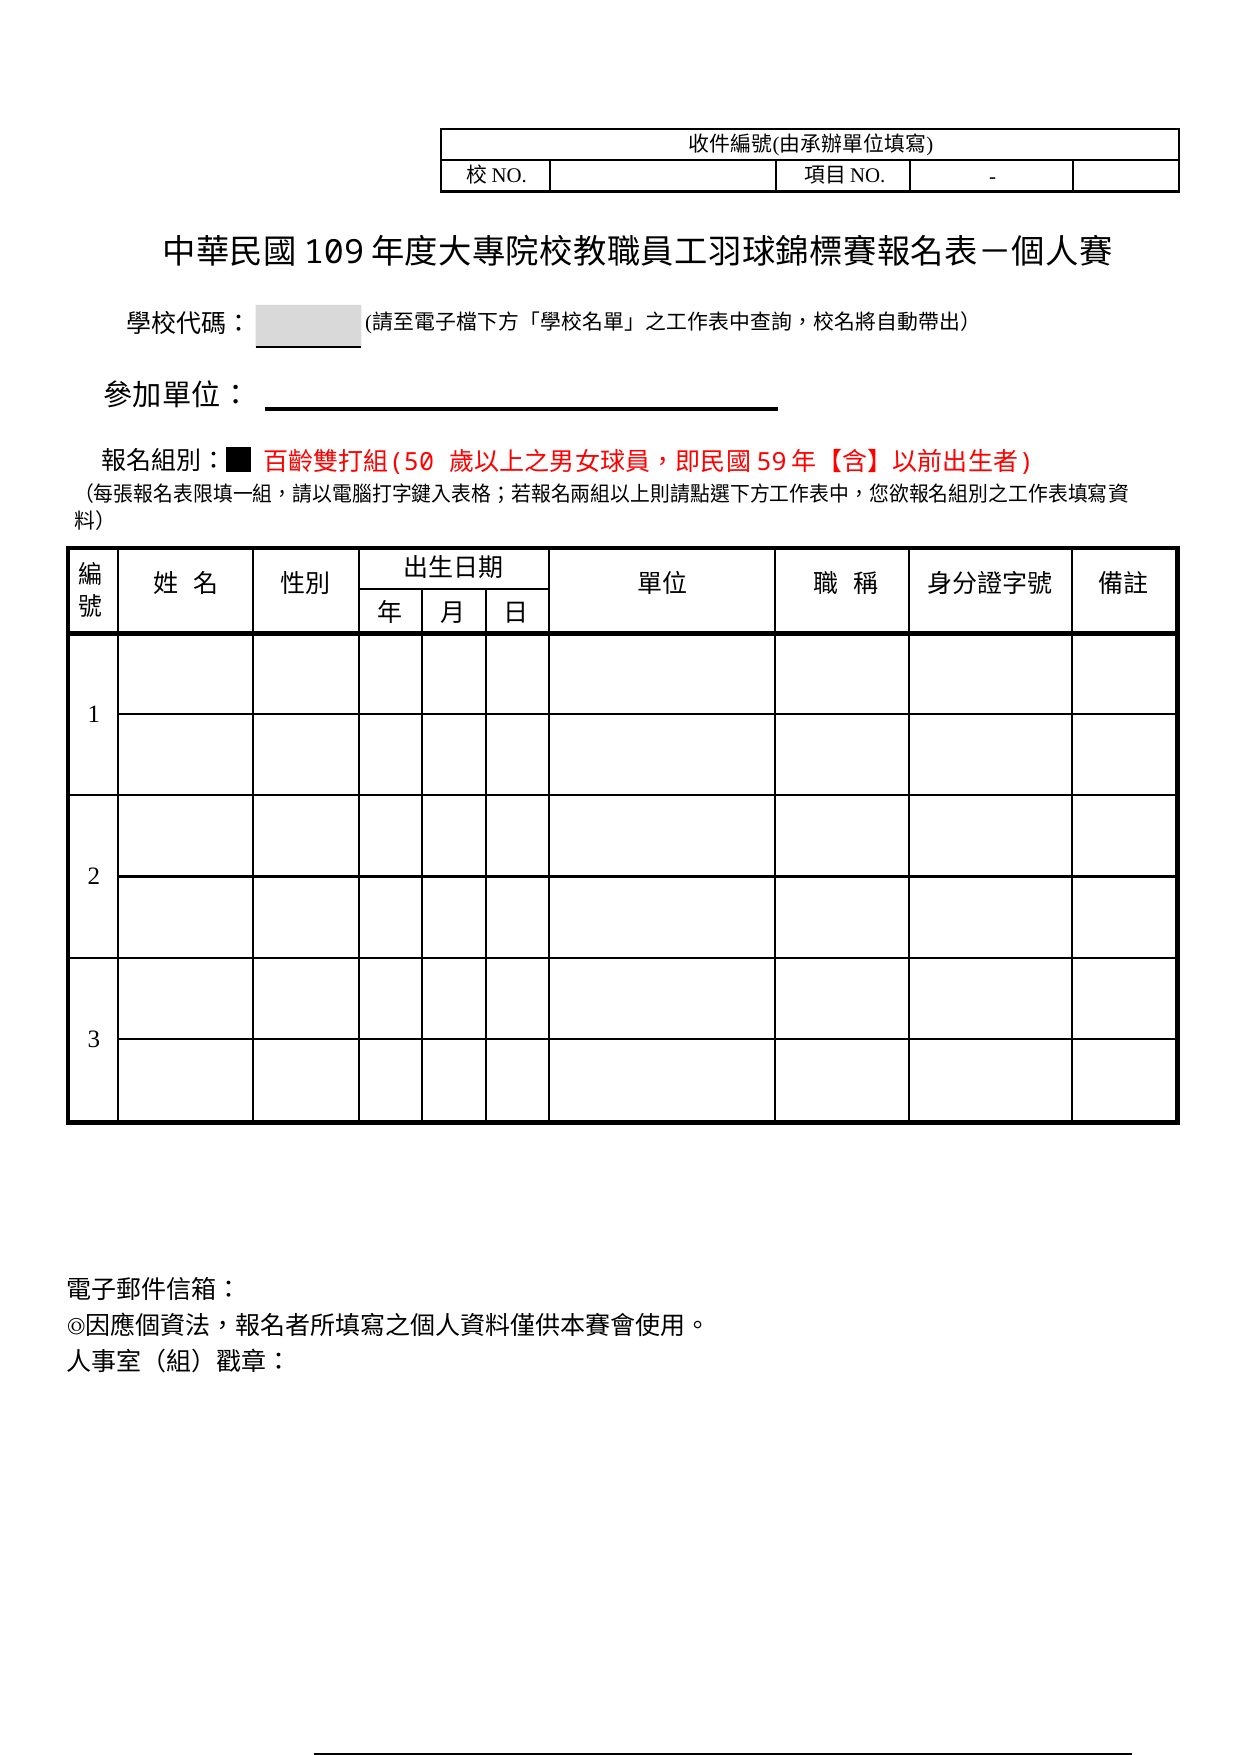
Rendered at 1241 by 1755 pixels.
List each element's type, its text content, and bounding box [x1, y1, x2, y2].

table_cell [254, 796, 358, 875]
table_header 出生日期 [360, 550, 548, 588]
table_cell [119, 796, 252, 875]
table_cell [910, 878, 1071, 957]
table_cell [487, 1040, 548, 1120]
table_cell 日 [487, 590, 548, 631]
table_cell [119, 1040, 252, 1120]
text 中華民國109年度大專院校教職員工羽球錦標賽報名表－個人賽 [162, 228, 1192, 273]
table_cell [551, 161, 775, 190]
table_cell [487, 715, 548, 794]
table_cell [254, 715, 358, 794]
table_cell [550, 878, 774, 957]
table_header 性別 [254, 550, 358, 631]
subtitle 參加單位： [103, 373, 1192, 413]
table_cell [776, 959, 908, 1038]
text (請至電子檔下方「學校名單」之工作表中查詢，校名將自動帶出） [365, 305, 1192, 336]
table_cell [776, 636, 908, 712]
table_cell 項目NO. [777, 161, 909, 190]
table_cell [910, 959, 1071, 1038]
table_cell [119, 715, 252, 794]
table_cell [423, 636, 485, 712]
table_cell [910, 715, 1071, 794]
table_cell [360, 796, 421, 875]
table_cell [1074, 161, 1178, 190]
table_cell [360, 636, 421, 712]
table_header 單位 [550, 550, 774, 631]
table_cell [776, 715, 908, 794]
table_cell [910, 636, 1071, 712]
table_cell 校NO. [442, 161, 549, 190]
table_cell [119, 878, 252, 957]
table_header 姓 名 [119, 550, 252, 631]
table_cell [1073, 1040, 1175, 1120]
table_header 身分證字號 [910, 550, 1071, 631]
table_header 備註 [1073, 550, 1175, 631]
table_cell 1 [70, 636, 117, 794]
table_header 職 稱 [776, 550, 908, 631]
table_cell [1073, 715, 1175, 794]
table_cell [423, 878, 485, 957]
table_cell [550, 959, 774, 1038]
table_cell [1073, 878, 1175, 957]
table_cell 2 [70, 796, 117, 957]
table_cell [550, 715, 774, 794]
table_cell [550, 796, 774, 875]
table_cell [1073, 959, 1175, 1038]
table_cell [360, 878, 421, 957]
table_cell 年 [360, 590, 421, 631]
text 報名組別：█ 百齡雙打組(50 歲以上之男女球員，即民國59年【含】以前出生者) [101, 442, 1192, 478]
table_cell [1073, 796, 1175, 875]
table_cell [487, 636, 548, 712]
table_cell [254, 636, 358, 712]
table_cell [910, 1040, 1071, 1120]
table_cell [360, 959, 421, 1038]
table_cell [423, 715, 485, 794]
table_cell [254, 959, 358, 1038]
table_cell [776, 1040, 908, 1120]
table_cell [423, 959, 485, 1038]
table_cell - [911, 161, 1072, 190]
table_header 編 號 [70, 550, 117, 631]
table_cell [776, 796, 908, 875]
table_cell [1073, 636, 1175, 712]
table_cell [423, 796, 485, 875]
text （每張報名表限填一組，請以電腦打字鍵入表格；若報名兩組以上則請點選下方工作表中，您欲報名組別之工作表填寫資料） [74, 479, 1170, 534]
table_cell [423, 1040, 485, 1120]
table_cell 月 [423, 590, 485, 631]
table_cell [910, 796, 1071, 875]
table_cell [119, 959, 252, 1038]
table_cell [550, 1040, 774, 1120]
table_cell [776, 878, 908, 957]
table_cell [487, 878, 548, 957]
table_cell [487, 796, 548, 875]
table_cell [487, 959, 548, 1038]
table_cell [360, 715, 421, 794]
table_cell [550, 636, 774, 712]
table_cell [119, 636, 252, 712]
table_cell [254, 1040, 358, 1120]
table_header 收件編號(由承辦單位填寫) [442, 130, 1178, 159]
table_cell [254, 878, 358, 957]
table_cell 3 [70, 959, 117, 1120]
text 學校代碼： [126, 304, 251, 339]
table_cell [360, 1040, 421, 1120]
